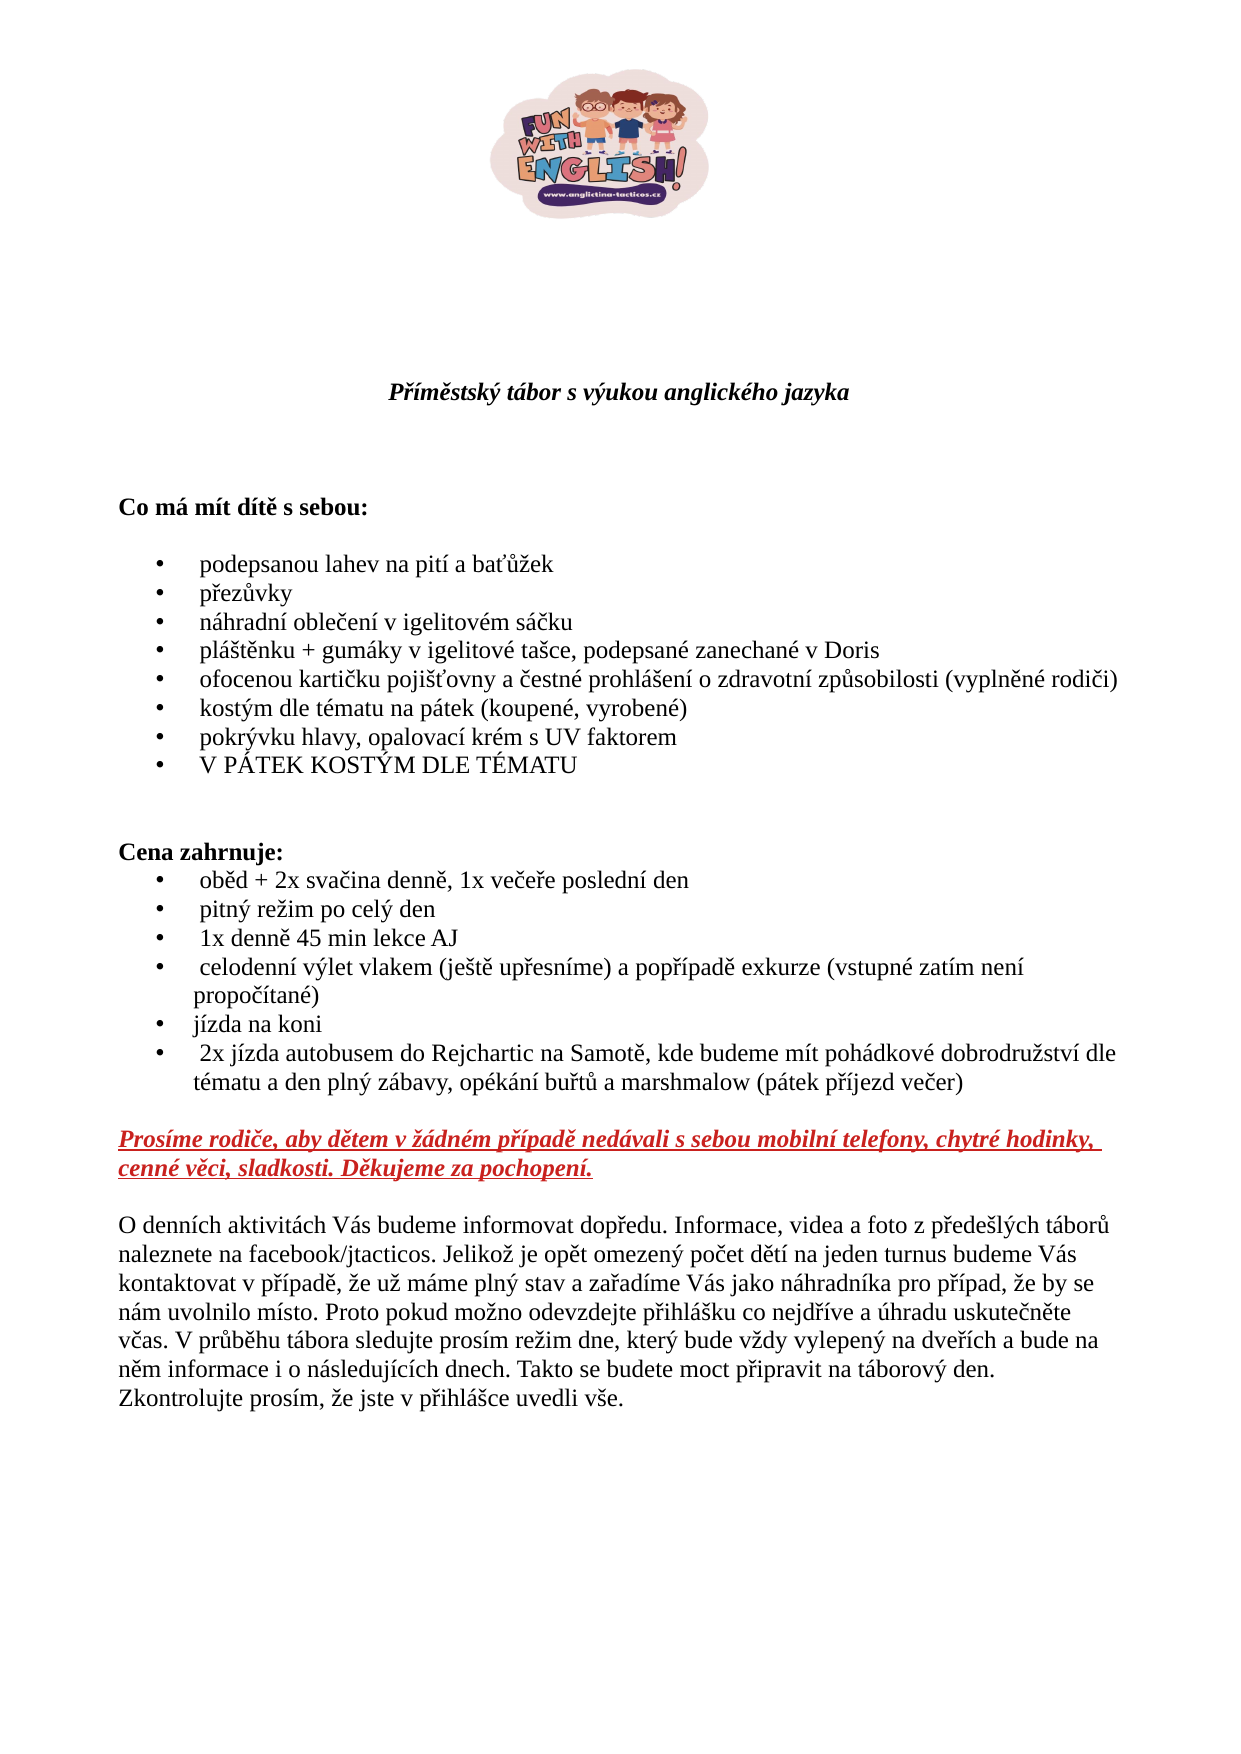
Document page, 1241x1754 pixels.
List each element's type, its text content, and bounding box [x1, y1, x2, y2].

list ofocenou kartičku pojišťovny a čestné prohlášení o zdravotní způsobilosti (vyplněné rodiči) [156, 664, 1122, 693]
text Co má mít dítě s sebou: [118, 492, 1122, 521]
list kostým dle tématu na pátek (koupené, vyrobené) [156, 693, 1122, 722]
list pokrývku hlavy, opalovací krém s UV faktorem [156, 722, 1122, 751]
picture [484, 57, 716, 233]
list celodenní výlet vlakem (ještě upřesníme) a popřípadě exkurze (vstupné zatím není propočítané) [156, 952, 1122, 1009]
list náhradní oblečení v igelitovém sáčku [156, 607, 1122, 636]
list V PÁTEK KOSTÝM DLE TÉMATU [156, 751, 1122, 779]
list pitný režim po celý den [156, 894, 1122, 923]
list přezůvky [156, 578, 1122, 607]
text Příměstský tábor s výukou anglického jazyka [118, 377, 1122, 406]
text Prosíme rodiče, aby dětem v žádném případě nedávali s sebou mobilní telefony, chytré hodinky, cenné věci, sladkosti. Děkujeme za pochopení. [118, 1124, 1122, 1182]
list 1x denně 45 min lekce AJ [156, 923, 1122, 952]
list pláštěnku + gumáky v igelitové tašce, podepsané zanechané v Doris [156, 636, 1122, 664]
text Cena zahrnuje: [118, 837, 1122, 866]
list jízda na koni [156, 1009, 1122, 1038]
list 2x jízda autobusem do Rejchartic na Samotě, kde budeme mít pohádkové dobrodružství dle tématu a den plný zábavy, opékání buřtů a marshmalow (pátek příjezd večer) [156, 1038, 1122, 1096]
list oběd + 2x svačina denně, 1x večeře poslední den [156, 866, 1122, 894]
list podepsanou lahev na pití a baťůžek [156, 549, 1122, 578]
text O denních aktivitách Vás budeme informovat dopředu. Informace, videa a foto z předešlých táborů naleznete na facebook/jtacticos. Jelikož je opět omezený počet dětí na jeden turnus budeme Vás kontaktovat v případě, že už máme plný stav a zařadíme Vás jako náhradníka pro případ, že by se nám uvolnilo místo. Proto pokud možno odevzdejte přihlášku co nejdříve a úhradu uskutečněte včas. V průběhu tábora sledujte prosím režim dne, který bude vždy vylepený na dveřích a bude na něm informace i o následujících dnech. Takto se budete moct připravit na táborový den. Zkontrolujte prosím, že jste v přihlášce uvedli vše. [118, 1211, 1122, 1412]
